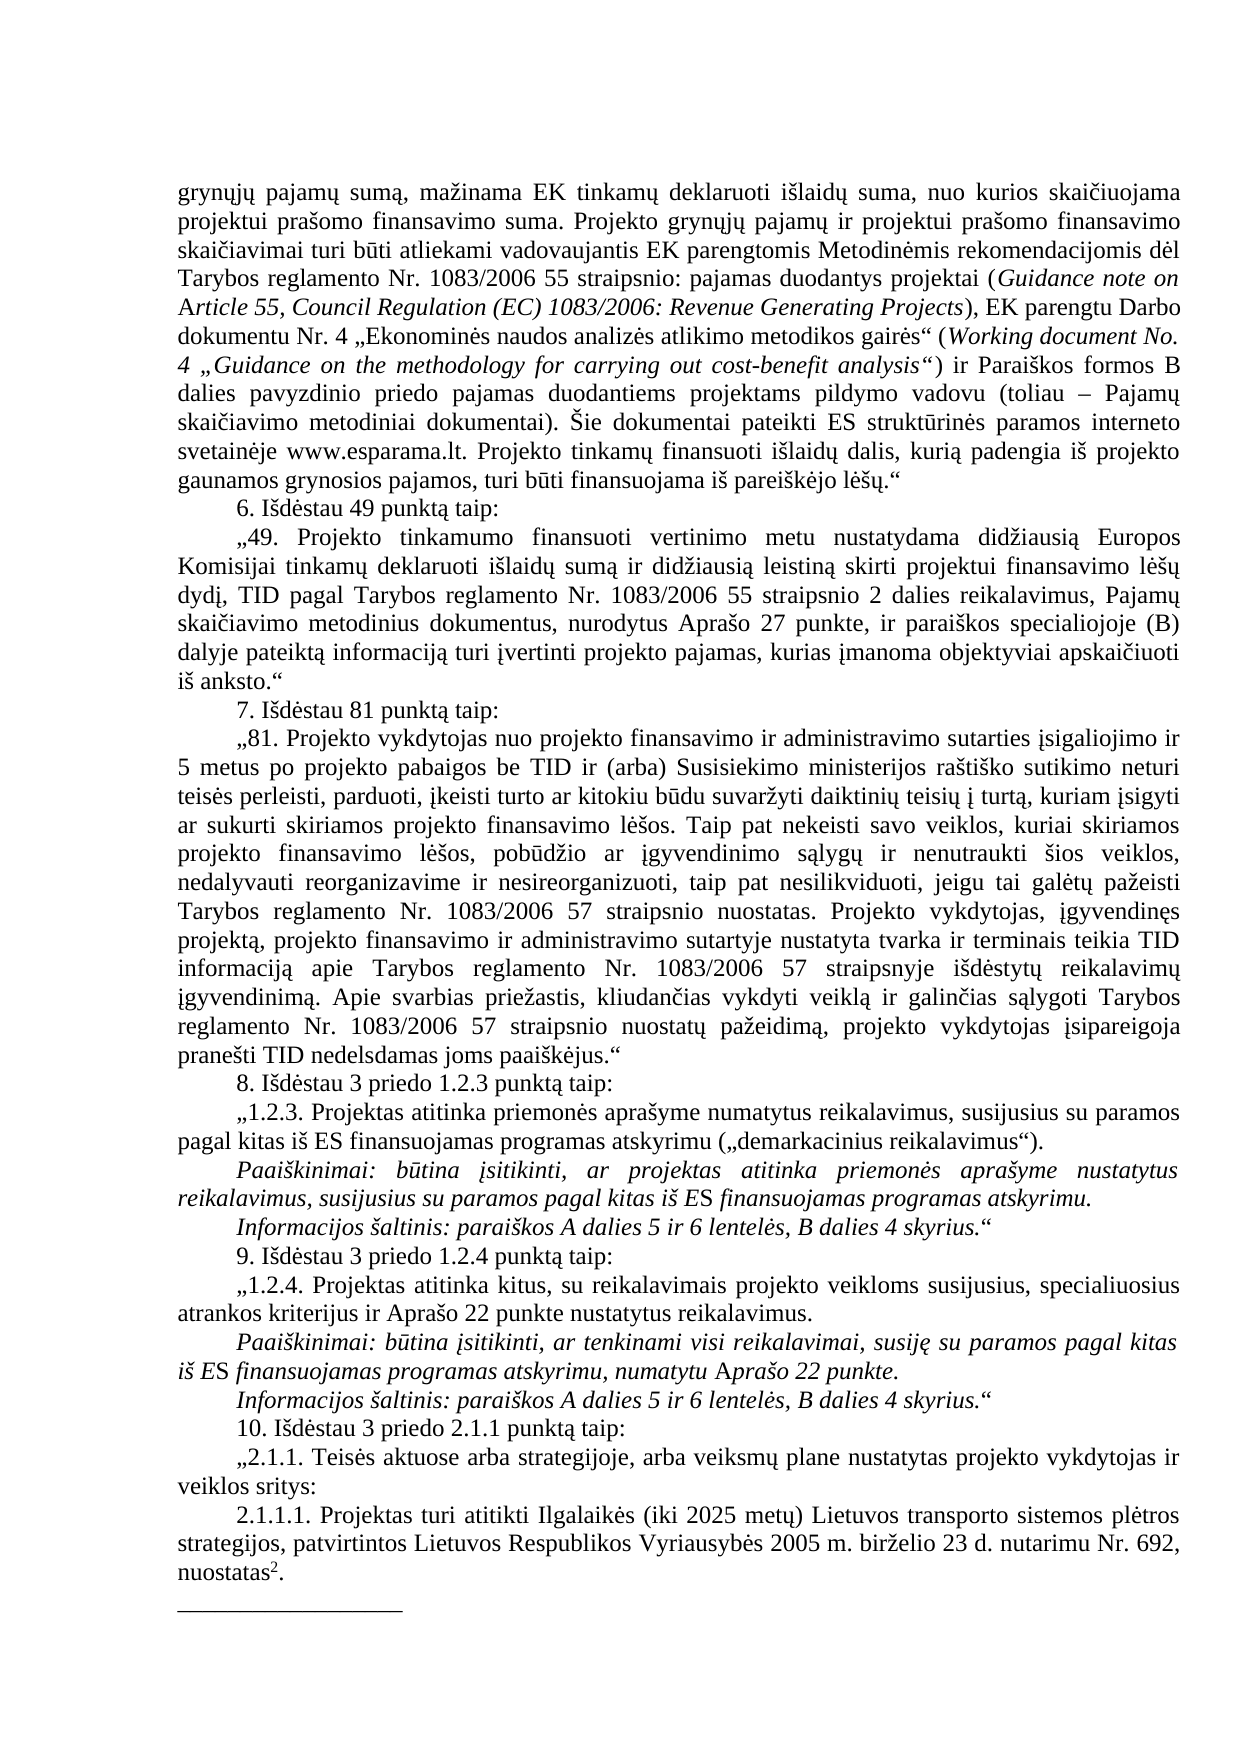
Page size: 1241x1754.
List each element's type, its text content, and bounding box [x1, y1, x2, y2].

text 7. Išdėstau 81 punktą taip: [177, 695, 1181, 723]
text „49. Projekto tinkamumo finansuoti vertinimo metu nustatydama didžiausią Europos Komisijai tinkamų deklaruoti išlaidų sumą ir didžiausią leistiną skirti projektui finansavimo lėšų dydį, TID pagal Tarybos reglamento Nr. 1083/2006 55 straipsnio 2 dalies reikalavimus, Pajamų skaičiavimo metodinius dokumentus, nurodytus Aprašo 27 punkte, ir paraiškos specialiojoje (B) dalyje pateiktą informaciją turi įvertinti projekto pajamas, kurias įmanoma objektyviai apskaičiuoti iš anksto.“ [177, 522, 1181, 695]
text „2.1.1. Teisės aktuose arba strategijoje, arba veiksmų plane nustatytas projekto vykdytojas ir veiklos sritys: [177, 1442, 1181, 1500]
text „1.2.3. Projektas atitinka priemonės aprašyme numatytus reikalavimus, susijusius su paramos pagal kitas iš ES finansuojamas programas atskyrimu („demarkacinius reikalavimus“). [177, 1097, 1181, 1155]
text „81. Projekto vykdytojas nuo projekto finansavimo ir administravimo sutarties įsigaliojimo ir 5 metus po projekto pabaigos be TID ir (arba) Susisiekimo ministerijos raštiško sutikimo neturi teisės perleisti, parduoti, įkeisti turto ar kitokiu būdu suvaržyti daiktinių teisių į turtą, kuriam įsigyti ar sukurti skiriamos projekto finansavimo lėšos. Taip pat nekeisti savo veiklos, kuriai skiriamos projekto finansavimo lėšos, pobūdžio ar įgyvendinimo sąlygų ir nenutraukti šios veiklos, nedalyvauti reorganizavime ir nesireorganizuoti, taip pat nesilikviduoti, jeigu tai galėtų pažeisti Tarybos reglamento Nr. 1083/2006 57 straipsnio nuostatas. Projekto vykdytojas, įgyvendinęs projektą, projekto finansavimo ir administravimo sutartyje nustatyta tvarka ir terminais teikia TID informaciją apie Tarybos reglamento Nr. 1083/2006 57 straipsnyje išdėstytų reikalavimų įgyvendinimą. Apie svarbias priežastis, kliudančias vykdyti veiklą ir galinčias sąlygoti Tarybos reglamento Nr. 1083/2006 57 straipsnio nuostatų pažeidimą, projekto vykdytojas įsipareigoja pranešti TID nedelsdamas joms paaiškėjus.“ [177, 723, 1181, 1068]
text 10. Išdėstau 3 priedo 2.1.1 punktą taip: [177, 1413, 1181, 1442]
text 2.1.1.1. Projektas turi atitikti Ilgalaikės (iki 2025 metų) Lietuvos transporto sistemos plėtros strategijos, patvirtintos Lietuvos Respublikos Vyriausybės 2005 m. birželio 23 d. nutarimu Nr. 692, nuostatas2. [177, 1500, 1181, 1586]
text Paaiškinimai: būtina įsitikinti, ar projektas atitinka priemonės aprašyme nustatytus reikalavimus, susijusius su paramos pagal kitas iš ES finansuojamas programas atskyrimu. [177, 1155, 1181, 1212]
text Informacijos šaltinis: paraiškos A dalies 5 ir 6 lentelės, B dalies 4 skyrius.“ [177, 1212, 1181, 1241]
text „1.2.4. Projektas atitinka kitus, su reikalavimais projekto veikloms susijusius, specialiuosius atrankos kriterijus ir Aprašo 22 punkte nustatytus reikalavimus. [177, 1270, 1181, 1327]
text 8. Išdėstau 3 priedo 1.2.3 punktą taip: [177, 1068, 1181, 1097]
text grynųjų pajamų sumą, mažinama EK tinkamų deklaruoti išlaidų suma, nuo kurios skaičiuojama projektui prašomo finansavimo suma. Projekto grynųjų pajamų ir projektui prašomo finansavimo skaičiavimai turi būti atliekami vadovaujantis EK parengtomis Metodinėmis rekomendacijomis dėl Tarybos reglamento Nr. 1083/2006 55 straipsnio: pajamas duodantys projektai (Guidance note on Article 55, Council Regulation (EC) 1083/2006: Revenue Generating Projects), EK parengtu Darbo dokumentu Nr. 4 „Ekonominės naudos analizės atlikimo metodikos gairės“ (Working document No. 4 „Guidance on the methodology for carrying out cost-benefit analysis“) ir Paraiškos formos B dalies pavyzdinio priedo pajamas duodantiems projektams pildymo vadovu (toliau – Pajamų skaičiavimo metodiniai dokumentai). Šie dokumentai pateikti ES struktūrinės paramos interneto svetainėje www.esparama.lt. Projekto tinkamų finansuoti išlaidų dalis, kurią padengia iš projekto gaunamos grynosios pajamos, turi būti finansuojama iš pareiškėjo lėšų.“ [177, 177, 1181, 493]
text __________________ [177, 1586, 1181, 1615]
text 6. Išdėstau 49 punktą taip: [177, 493, 1181, 522]
text Informacijos šaltinis: paraiškos A dalies 5 ir 6 lentelės, B dalies 4 skyrius.“ [177, 1385, 1181, 1413]
text 9. Išdėstau 3 priedo 1.2.4 punktą taip: [177, 1241, 1181, 1270]
text Paaiškinimai: būtina įsitikinti, ar tenkinami visi reikalavimai, susiję su paramos pagal kitas iš ES finansuojamas programas atskyrimu, numatytu Aprašo 22 punkte. [177, 1327, 1181, 1385]
